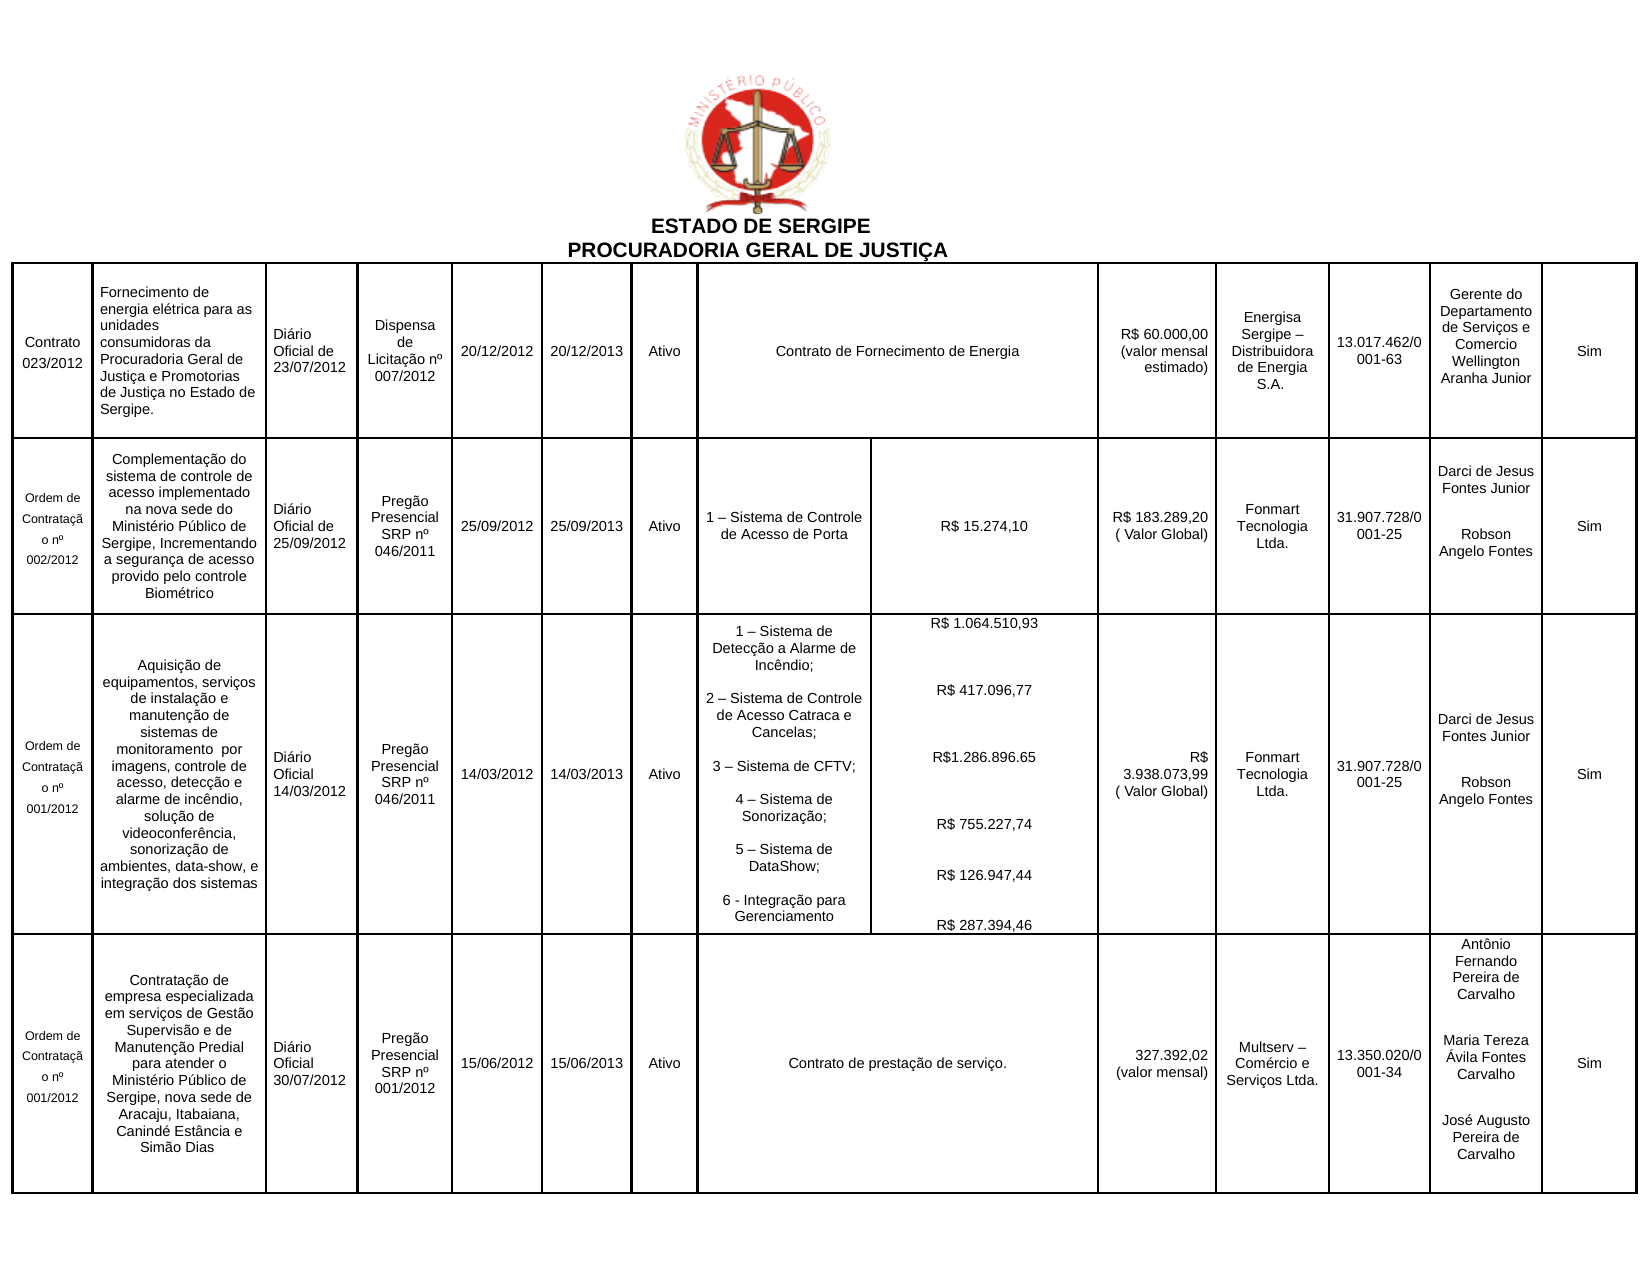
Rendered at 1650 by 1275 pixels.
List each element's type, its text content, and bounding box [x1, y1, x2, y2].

table_cell 13.350.020/0001-34 [1330, 935, 1429, 1192]
table_cell Contrato de Fornecimento de Energia [699, 264, 1097, 437]
table_cell 20/12/2013 [543, 264, 630, 437]
table_cell Ativo [633, 935, 696, 1192]
table_cell Pregão Presencial SRP nº 046/2011 [359, 439, 451, 613]
table_cell 14/03/2013 [543, 615, 630, 933]
table_cell R$ 3.938.073,99 ( Valor Global) [1099, 615, 1215, 933]
table_cell 31.907.728/0001-25 [1330, 439, 1429, 613]
table_cell Sim [1543, 264, 1635, 437]
table_cell 1 – Sistema de Detecção a Alarme de Incêndio; 2 – Sistema de Controle de Acesso Catraca e Cancelas; 3 – Sistema de CFTV; 4 – Sistema de Sonorização; 5 – Sistema de DataShow; 6 - Integração para Gerenciamento [699, 615, 870, 933]
table_cell Contratação de empresa especializada em serviços de Gestão Supervisão e de Manutenção Predial para atender o Ministério Público de Sergipe, nova sede de Aracaju, Itabaiana, Canindé Estância e Simão Dias [94, 935, 265, 1192]
table_cell Contrato 023/2012 [14, 264, 91, 437]
table_cell Sim [1543, 615, 1635, 933]
table_cell Fonmart Tecnologia Ltda. [1217, 439, 1328, 613]
table_cell 1 – Sistema de Controle de Acesso de Porta [699, 439, 870, 613]
table_cell Diário Oficial de 25/09/2012 [267, 439, 356, 613]
table_cell Darci de Jesus Fontes Junior Robson Angelo Fontes [1431, 615, 1541, 933]
table_cell Ativo [633, 439, 696, 613]
table_cell 13.017.462/0001-63 [1330, 264, 1429, 437]
table_cell Diário Oficial 14/03/2012 [267, 615, 356, 933]
table_cell Aquisição de equipamentos, serviços de instalação e manutenção de sistemas de monitoramento por imagens, controle de acesso, detecção e alarme de incêndio, solução de videoconferência, sonorização de ambientes, data-show, e integração dos sistemas [94, 615, 265, 933]
table_cell 25/09/2013 [543, 439, 630, 613]
table_cell Ordem de Contratação nº 002/2012 [14, 439, 91, 613]
table_cell Contrato de prestação de serviço. [699, 935, 1097, 1192]
table_cell Fonmart Tecnologia Ltda. [1217, 615, 1328, 933]
table_cell Diário Oficial 30/07/2012 [267, 935, 356, 1192]
table_cell Ordem de Contratação nº 001/2012 [14, 935, 91, 1192]
table_cell 31.907.728/0001-25 [1330, 615, 1429, 933]
table_cell 15/06/2013 [543, 935, 630, 1192]
table_cell Dispensa de Licitação nº 007/2012 [359, 264, 451, 437]
table_cell Pregão Presencial SRP nº 046/2011 [359, 615, 451, 933]
table_cell R$ 15.274,10 [872, 439, 1097, 613]
table_cell 20/12/2012 [453, 264, 541, 437]
table_cell Fornecimento de energia elétrica para as unidades consumidoras da Procuradoria Geral de Justiça e Promotorias de Justiça no Estado de Sergipe. [94, 264, 265, 437]
table_cell 327.392,02 (valor mensal) [1099, 935, 1215, 1192]
table_cell Antônio Fernando Pereira de Carvalho Maria Tereza Ávila Fontes Carvalho José Augusto Pereira de Carvalho [1431, 935, 1541, 1192]
table_cell Energisa Sergipe – Distribuidora de Energia S.A. [1217, 264, 1328, 437]
table_cell Ativo [633, 615, 696, 933]
table_cell Complementação do sistema de controle de acesso implementado na nova sede do Ministério Público de Sergipe, Incrementando a segurança de acesso provido pelo controle Biométrico [94, 439, 265, 613]
table_cell Sim [1543, 935, 1635, 1192]
table_cell Pregão Presencial SRP nº 001/2012 [359, 935, 451, 1192]
table_cell Ativo [633, 264, 696, 437]
table_cell R$ 60.000,00 (valor mensal estimado) [1099, 264, 1215, 437]
table_cell Multserv – Comércio e Serviços Ltda. [1217, 935, 1328, 1192]
table_cell R$ 183.289,20 ( Valor Global) [1099, 439, 1215, 613]
table_cell Gerente do Departamento de Serviços e Comercio Wellington Aranha Junior [1431, 264, 1541, 437]
table_cell 15/06/2012 [453, 935, 541, 1192]
table_cell 14/03/2012 [453, 615, 541, 933]
table_cell Darci de Jesus Fontes Junior Robson Angelo Fontes [1431, 439, 1541, 613]
table_cell Ordem de Contratação nº 001/2012 [14, 615, 91, 933]
table_cell Sim [1543, 439, 1635, 613]
table_cell Diário Oficial de 23/07/2012 [267, 264, 356, 437]
table_cell 25/09/2012 [453, 439, 541, 613]
table_cell R$ 1.064.510,93 R$ 417.096,77 R$1.286.896.65 R$ 755.227,74 R$ 126.947,44 R$ 287.394,46 [872, 615, 1097, 933]
